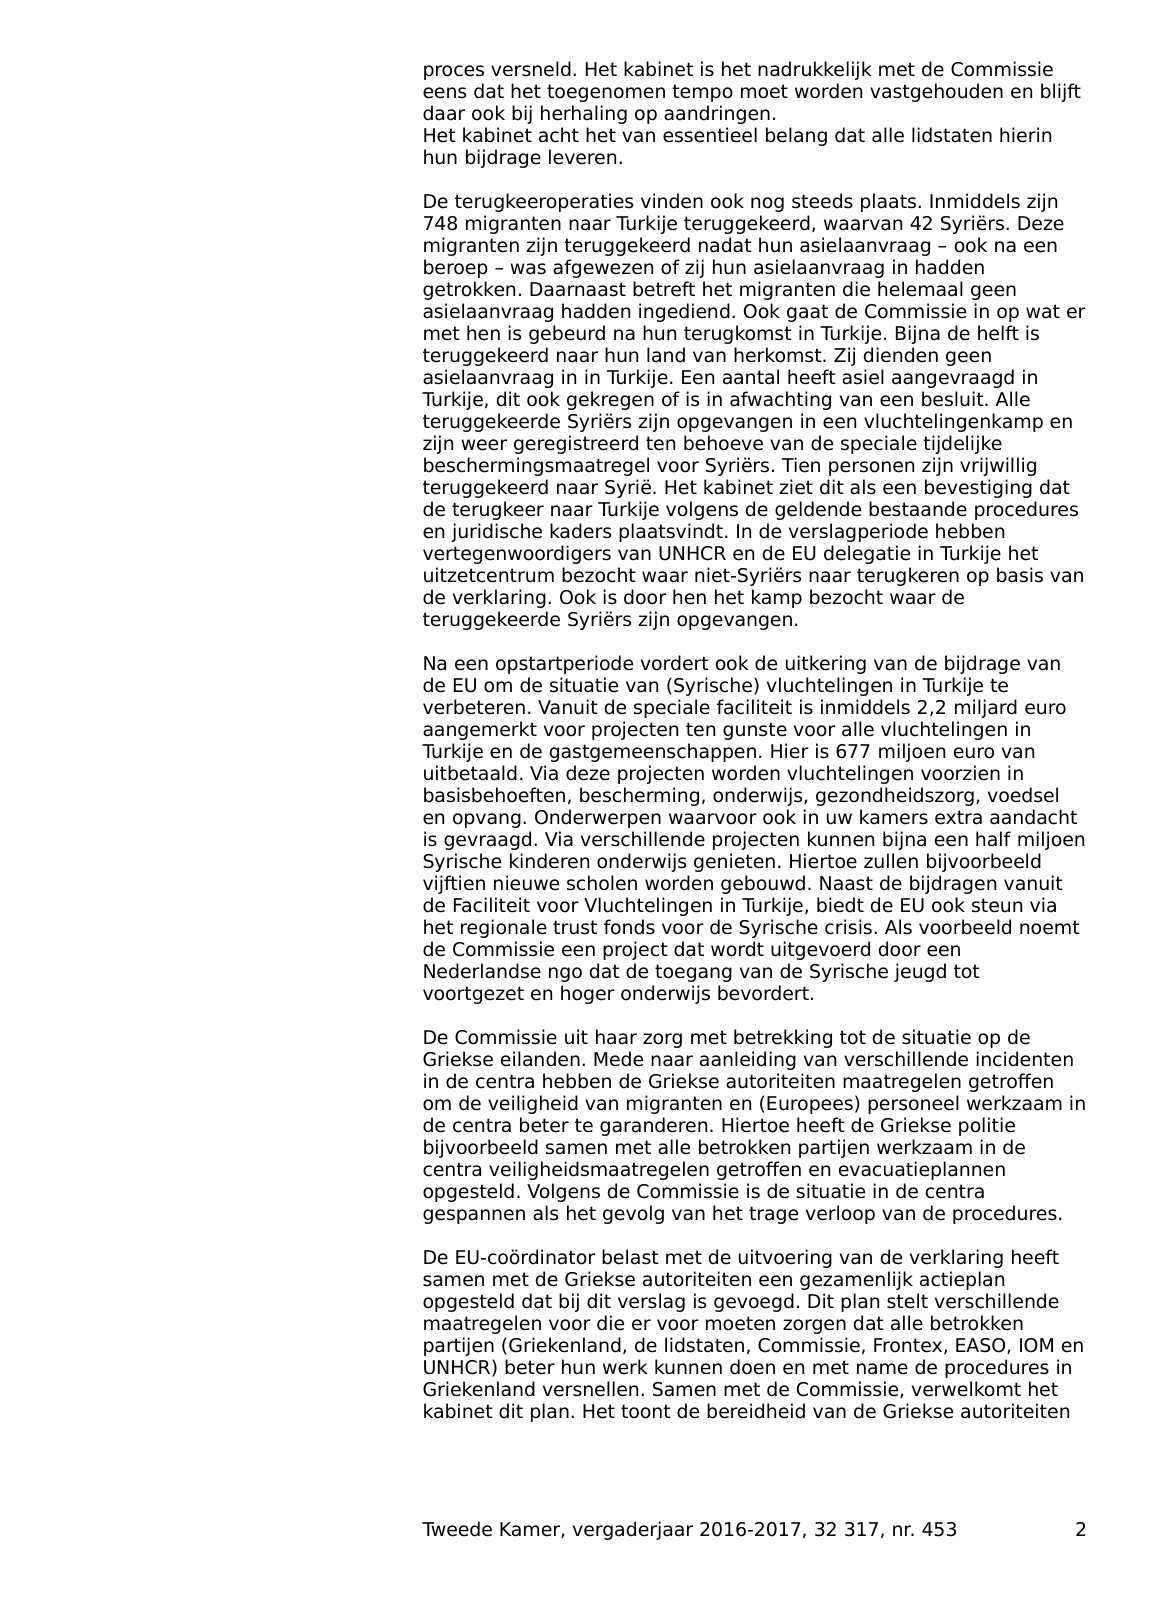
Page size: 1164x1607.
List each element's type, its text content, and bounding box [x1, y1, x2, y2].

text Het kabinet acht het van essentieel belang dat alle lidstaten hierin hun bijdrage leveren. [422, 125, 1087, 169]
text De terugkeeroperaties vinden ook nog steeds plaats. Inmiddels zijn 748 migranten naar Turkije teruggekeerd, waarvan 42 Syriërs. Deze migranten zijn teruggekeerd nadat hun asielaanvraag – ook na een beroep – was afgewezen of zij hun asielaanvraag in hadden getrokken. Daarnaast betreft het migranten die helemaal geen asielaanvraag hadden ingediend. Ook gaat de Commissie in op wat er met hen is gebeurd na hun terugkomst in Turkije. Bijna de helft is teruggekeerd naar hun land van herkomst. Zij dienden geen asielaanvraag in in Turkije. Een aantal heeft asiel aangevraagd in Turkije, dit ook gekregen of is in afwachting van een besluit. Alle teruggekeerde Syriërs zijn opgevangen in een vluchtelingenkamp en zijn weer geregistreerd ten behoeve van de speciale tijdelijke beschermingsmaatregel voor Syriërs. Tien personen zijn vrijwillig teruggekeerd naar Syrië. Het kabinet ziet dit als een bevestiging dat de terugkeer naar Turkije volgens de geldende bestaande procedures en juridische kaders plaatsvindt. In de verslagperiode hebben vertegenwoordigers van UNHCR en de EU delegatie in Turkije het uitzetcentrum bezocht waar niet-Syriërs naar terugkeren op basis van de verklaring. Ook is door hen het kamp bezocht waar de teruggekeerde Syriërs zijn opgevangen. [422, 191, 1087, 631]
text De Commissie uit haar zorg met betrekking tot de situatie op de Griekse eilanden. Mede naar aanleiding van verschillende incidenten in de centra hebben de Griekse autoriteiten maatregelen getroffen om de veiligheid van migranten en (Europees) personeel werkzaam in de centra beter te garanderen. Hiertoe heeft de Griekse politie bijvoorbeeld samen met alle betrokken partijen werkzaam in de centra veiligheidsmaatregelen getroffen en evacuatieplannen opgesteld. Volgens de Commissie is de situatie in de centra gespannen als het gevolg van het trage verloop van de procedures. [422, 1027, 1087, 1224]
text De EU-coördinator belast met de uitvoering van de verklaring heeft samen met de Griekse autoriteiten een gezamenlijk actieplan opgesteld dat bij dit verslag is gevoegd. Dit plan stelt verschillende maatregelen voor die er voor moeten zorgen dat alle betrokken partijen (Griekenland, de lidstaten, Commissie, Frontex, EASO, IOM en UNHCR) beter hun werk kunnen doen en met name de procedures in Griekenland versnellen. Samen met de Commissie, verwelkomt het kabinet dit plan. Het toont de bereidheid van de Griekse autoriteiten [422, 1247, 1087, 1423]
text Na een opstartperiode vordert ook de uitkering van de bijdrage van de EU om de situatie van (Syrische) vluchtelingen in Turkije te verbeteren. Vanuit de speciale faciliteit is inmiddels 2,2 miljard euro aangemerkt voor projecten ten gunste voor alle vluchtelingen in Turkije en de gastgemeenschappen. Hier is 677 miljoen euro van uitbetaald. Via deze projecten worden vluchtelingen voorzien in basisbehoeften, bescherming, onderwijs, gezondheidszorg, voedsel en opvang. Onderwerpen waarvoor ook in uw kamers extra aandacht is gevraagd. Via verschillende projecten kunnen bijna een half miljoen Syrische kinderen onderwijs genieten. Hiertoe zullen bijvoorbeeld vijftien nieuwe scholen worden gebouwd. Naast de bijdragen vanuit de Faciliteit voor Vluchtelingen in Turkije, biedt de EU ook steun via het regionale trust fonds voor de Syrische crisis. Als voorbeeld noemt de Commissie een project dat wordt uitgevoerd door een Nederlandse ngo dat de toegang van de Syrische jeugd tot voortgezet en hoger onderwijs bevordert. [422, 653, 1087, 1004]
text proces versneld. Het kabinet is het nadrukkelijk met de Commissie eens dat het toegenomen tempo moet worden vastgehouden en blijft daar ook bij herhaling op aandringen. [422, 59, 1087, 125]
